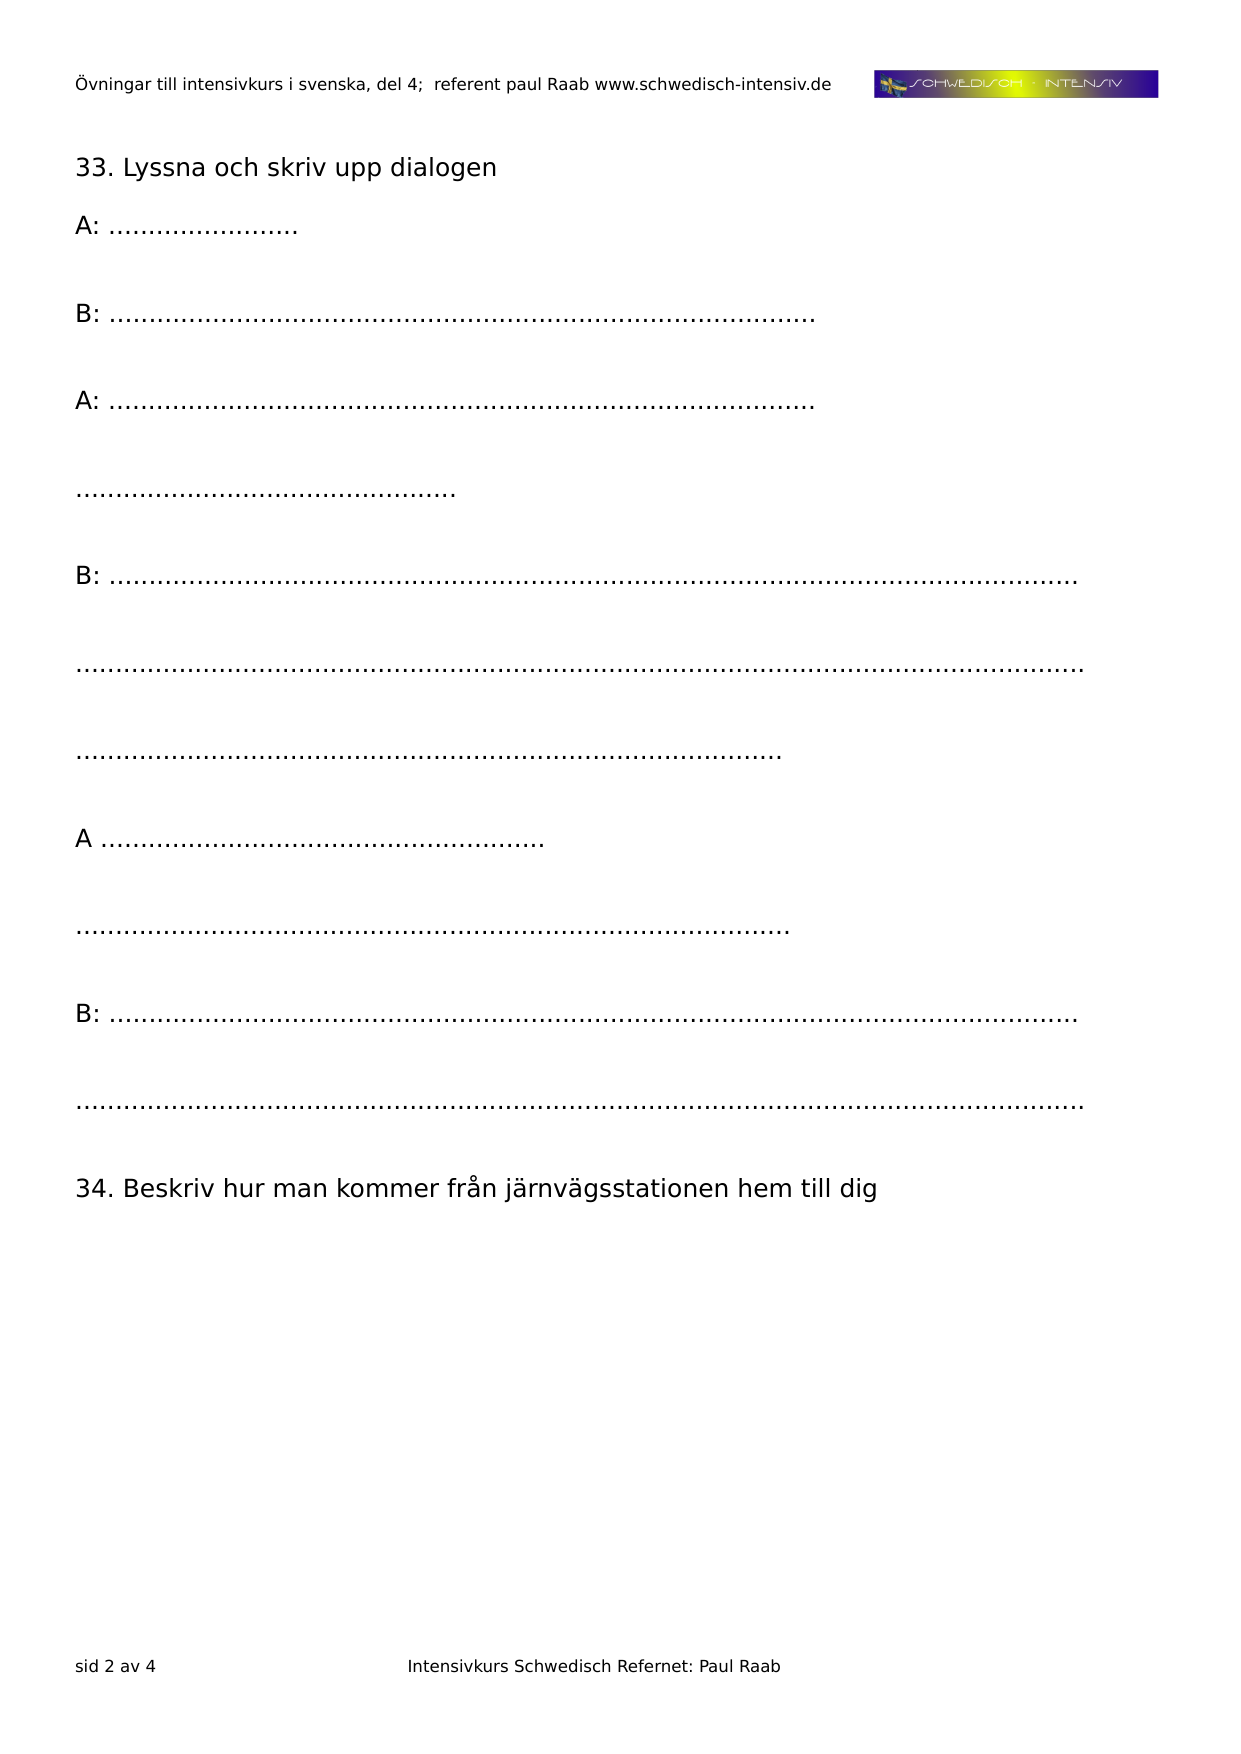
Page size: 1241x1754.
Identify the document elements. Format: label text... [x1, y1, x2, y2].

text B: .......................................................................................................................... [75, 561, 1165, 591]
text A ........................................................ [75, 824, 1165, 853]
text A: ........................ [75, 211, 1165, 241]
text A: ......................................................................................... [75, 386, 1165, 416]
text ......................................................................................... [75, 736, 1165, 766]
text .......................................................................................... [75, 911, 1165, 941]
text 34. Beskriv hur man kommer från järnvägsstationen hem till dig [75, 1174, 1165, 1203]
text 33. Lyssna och skriv upp dialogen [75, 153, 1165, 182]
picture [874, 70, 1159, 98]
text ............................................................................................................................... [75, 649, 1165, 678]
text ................................................ [75, 474, 1165, 503]
text ............................................................................................................................... [75, 1086, 1165, 1116]
text B: ......................................................................................... [75, 299, 1165, 328]
text B: .......................................................................................................................... [75, 999, 1165, 1028]
